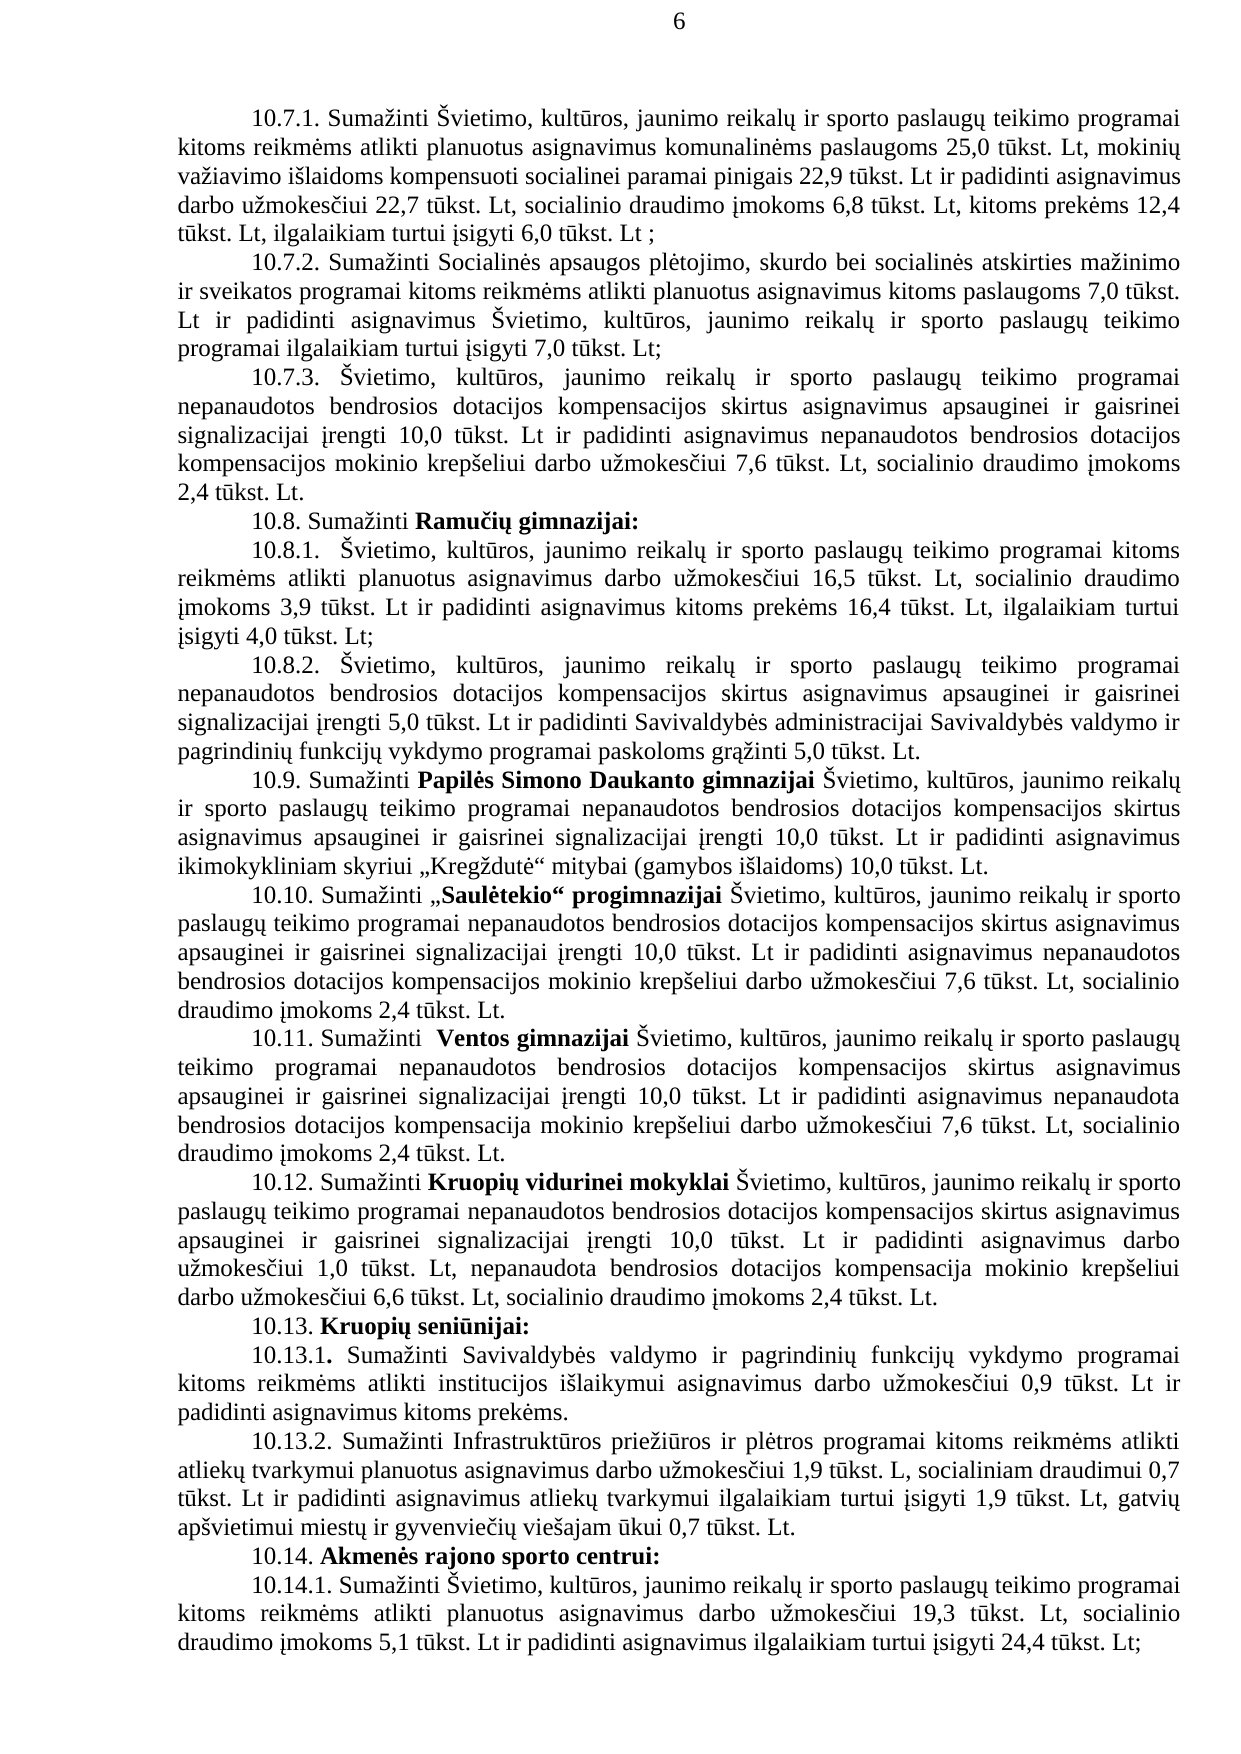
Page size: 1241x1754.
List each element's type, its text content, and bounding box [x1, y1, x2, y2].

text 10.7.3. Švietimo, kultūros, jaunimo reikalų ir sporto paslaugų teikimo programai nepanaudotos bendrosios dotacijos kompensacijos skirtus asignavimus apsauginei ir gaisrinei signalizacijai įrengti 10,0 tūkst. Lt ir padidinti asignavimus nepanaudotos bendrosios dotacijos kompensacijos mokinio krepšeliui darbo užmokesčiui 7,6 tūkst. Lt, socialinio draudimo įmokoms 2,4 tūkst. Lt. [177, 362, 1181, 506]
text 10.7.2. Sumažinti Socialinės apsaugos plėtojimo, skurdo bei socialinės atskirties mažinimo ir sveikatos programai kitoms reikmėms atlikti planuotus asignavimus kitoms paslaugoms 7,0 tūkst. Lt ir padidinti asignavimus Švietimo, kultūros, jaunimo reikalų ir sporto paslaugų teikimo programai ilgalaikiam turtui įsigyti 7,0 tūkst. Lt; [177, 247, 1181, 362]
text 10.12. Sumažinti Kruopių vidurinei mokyklai Švietimo, kultūros, jaunimo reikalų ir sporto paslaugų teikimo programai nepanaudotos bendrosios dotacijos kompensacijos skirtus asignavimus apsauginei ir gaisrinei signalizacijai įrengti 10,0 tūkst. Lt ir padidinti asignavimus darbo užmokesčiui 1,0 tūkst. Lt, nepanaudota bendrosios dotacijos kompensacija mokinio krepšeliui darbo užmokesčiui 6,6 tūkst. Lt, socialinio draudimo įmokoms 2,4 tūkst. Lt. [177, 1167, 1181, 1311]
text 10.13.1. Sumažinti Savivaldybės valdymo ir pagrindinių funkcijų vykdymo programai kitoms reikmėms atlikti institucijos išlaikymui asignavimus darbo užmokesčiui 0,9 tūkst. Lt ir padidinti asignavimus kitoms prekėms. [177, 1340, 1181, 1426]
text 10.8. Sumažinti Ramučių gimnazijai: [177, 506, 1181, 535]
text 10.14. Akmenės rajono sporto centrui: [177, 1541, 1181, 1570]
text 10.7.1. Sumažinti Švietimo, kultūros, jaunimo reikalų ir sporto paslaugų teikimo programai kitoms reikmėms atlikti planuotus asignavimus komunalinėms paslaugoms 25,0 tūkst. Lt, mokinių važiavimo išlaidoms kompensuoti socialinei paramai pinigais 22,9 tūkst. Lt ir padidinti asignavimus darbo užmokesčiui 22,7 tūkst. Lt, socialinio draudimo įmokoms 6,8 tūkst. Lt, kitoms prekėms 12,4 tūkst. Lt, ilgalaikiam turtui įsigyti 6,0 tūkst. Lt ; [177, 103, 1181, 247]
text 10.9. Sumažinti Papilės Simono Daukanto gimnazijai Švietimo, kultūros, jaunimo reikalų ir sporto paslaugų teikimo programai nepanaudotos bendrosios dotacijos kompensacijos skirtus asignavimus apsauginei ir gaisrinei signalizacijai įrengti 10,0 tūkst. Lt ir padidinti asignavimus ikimokykliniam skyriui „Kregždutė“ mitybai (gamybos išlaidoms) 10,0 tūkst. Lt. [177, 765, 1181, 880]
text 10.8.1. Švietimo, kultūros, jaunimo reikalų ir sporto paslaugų teikimo programai kitoms reikmėms atlikti planuotus asignavimus darbo užmokesčiui 16,5 tūkst. Lt, socialinio draudimo įmokoms 3,9 tūkst. Lt ir padidinti asignavimus kitoms prekėms 16,4 tūkst. Lt, ilgalaikiam turtui įsigyti 4,0 tūkst. Lt; [177, 535, 1181, 650]
text 10.11. Sumažinti Ventos gimnazijai Švietimo, kultūros, jaunimo reikalų ir sporto paslaugų teikimo programai nepanaudotos bendrosios dotacijos kompensacijos skirtus asignavimus apsauginei ir gaisrinei signalizacijai įrengti 10,0 tūkst. Lt ir padidinti asignavimus nepanaudota bendrosios dotacijos kompensacija mokinio krepšeliui darbo užmokesčiui 7,6 tūkst. Lt, socialinio draudimo įmokoms 2,4 tūkst. Lt. [177, 1023, 1181, 1167]
text 10.13.2. Sumažinti Infrastruktūros priežiūros ir plėtros programai kitoms reikmėms atlikti atliekų tvarkymui planuotus asignavimus darbo užmokesčiui 1,9 tūkst. L, socialiniam draudimui 0,7 tūkst. Lt ir padidinti asignavimus atliekų tvarkymui ilgalaikiam turtui įsigyti 1,9 tūkst. Lt, gatvių apšvietimui miestų ir gyvenviečių viešajam ūkui 0,7 tūkst. Lt. [177, 1426, 1181, 1541]
text 10.8.2. Švietimo, kultūros, jaunimo reikalų ir sporto paslaugų teikimo programai nepanaudotos bendrosios dotacijos kompensacijos skirtus asignavimus apsauginei ir gaisrinei signalizacijai įrengti 5,0 tūkst. Lt ir padidinti Savivaldybės administracijai Savivaldybės valdymo ir pagrindinių funkcijų vykdymo programai paskoloms grąžinti 5,0 tūkst. Lt. [177, 650, 1181, 765]
text 10.14.1. Sumažinti Švietimo, kultūros, jaunimo reikalų ir sporto paslaugų teikimo programai kitoms reikmėms atlikti planuotus asignavimus darbo užmokesčiui 19,3 tūkst. Lt, socialinio draudimo įmokoms 5,1 tūkst. Lt ir padidinti asignavimus ilgalaikiam turtui įsigyti 24,4 tūkst. Lt; [177, 1570, 1181, 1656]
text 10.10. Sumažinti „Saulėtekio“ progimnazijai Švietimo, kultūros, jaunimo reikalų ir sporto paslaugų teikimo programai nepanaudotos bendrosios dotacijos kompensacijos skirtus asignavimus apsauginei ir gaisrinei signalizacijai įrengti 10,0 tūkst. Lt ir padidinti asignavimus nepanaudotos bendrosios dotacijos kompensacijos mokinio krepšeliui darbo užmokesčiui 7,6 tūkst. Lt, socialinio draudimo įmokoms 2,4 tūkst. Lt. [177, 880, 1181, 1023]
text 10.13. Kruopių seniūnijai: [177, 1311, 1181, 1340]
